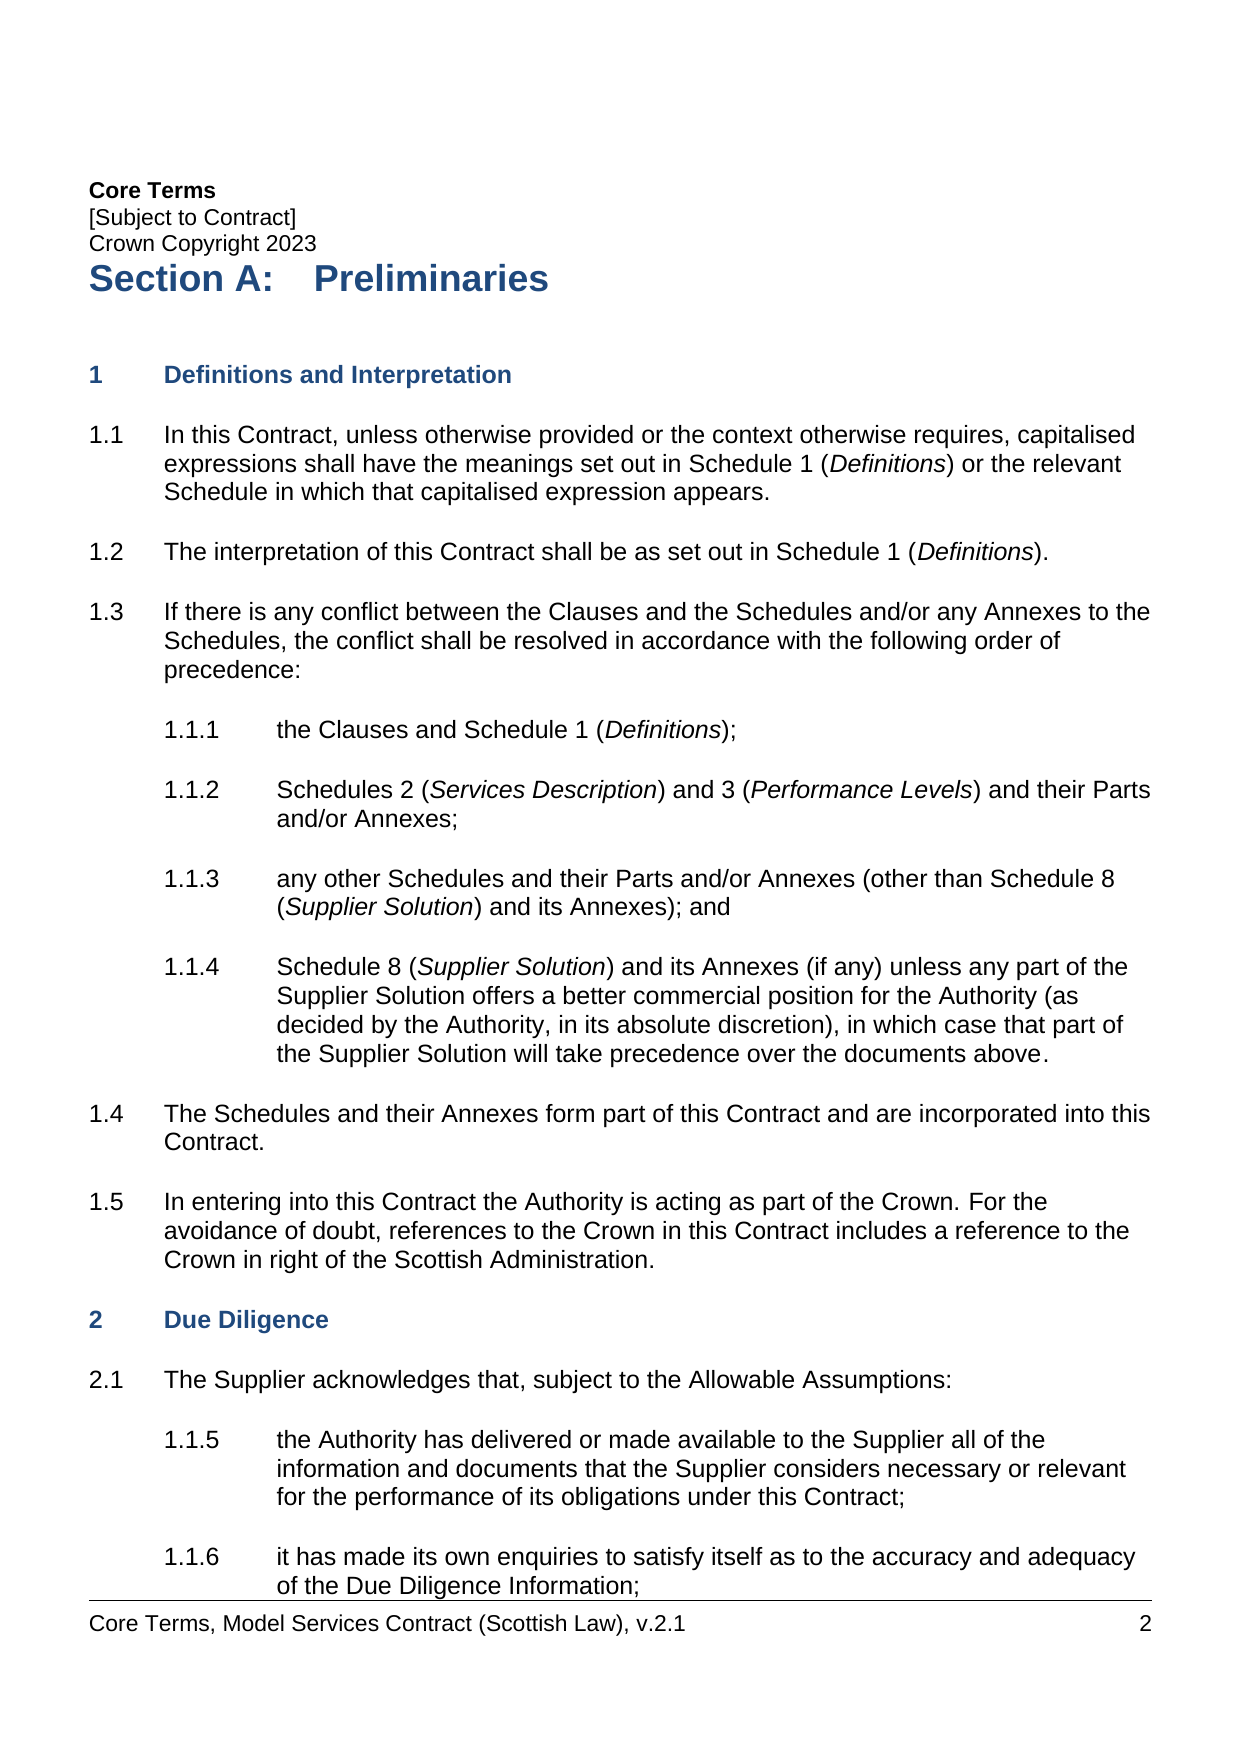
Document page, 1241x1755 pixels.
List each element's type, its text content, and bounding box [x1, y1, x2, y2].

subtitle Preliminaries [89, 256, 1152, 299]
list the Authority has delivered or made available to the Supplier all of the information and documents that the Supplier considers necessary or relevant for the performance of its obligations under this Contract; [164, 1425, 1152, 1511]
list Schedules 2 (Services Description) and 3 (Performance Levels) and their Parts and/or Annexes; [164, 775, 1152, 832]
subtitle In entering into this Contract the Authority is acting as part of the Crown. For the avoidance of doubt, references to the Crown in this Contract includes a reference to the Crown in right of the Scottish Administration. [89, 1187, 1152, 1273]
subtitle Due Diligence [89, 1305, 1152, 1333]
list Schedule 8 (Supplier Solution) and its Annexes (if any) unless any part of the Supplier Solution offers a better commercial position for the Authority (as decided by the Authority, in its absolute discretion), in which case that part of the Supplier Solution will take precedence over the documents above. [164, 952, 1152, 1067]
list any other Schedules and their Parts and/or Annexes (other than Schedule 8 (Supplier Solution) and its Annexes); and [164, 863, 1152, 921]
subtitle The Schedules and their Annexes form part of this Contract and are incorporated into this Contract. [89, 1098, 1152, 1156]
subtitle The interpretation of this Contract shall be as set out in Schedule 1 (Definitions). [89, 537, 1152, 566]
subtitle Definitions and Interpretation [89, 360, 1152, 388]
list it has made its own enquiries to satisfy itself as to the accuracy and adequacy of the Due Diligence Information; [164, 1542, 1152, 1600]
subtitle The Supplier acknowledges that, subject to the Allowable Assumptions: [89, 1365, 1152, 1393]
subtitle In this Contract, unless otherwise provided or the context otherwise requires, capitalised expressions shall have the meanings set out in Schedule 1 (Definitions) or the relevant Schedule in which that capitalised expression appears. [89, 420, 1152, 506]
subtitle If there is any conflict between the Clauses and the Schedules and/or any Annexes to the Schedules, the conflict shall be resolved in accordance with the following order of precedence: [89, 597, 1152, 683]
list the Clauses and Schedule 1 (Definitions); [164, 715, 1152, 743]
